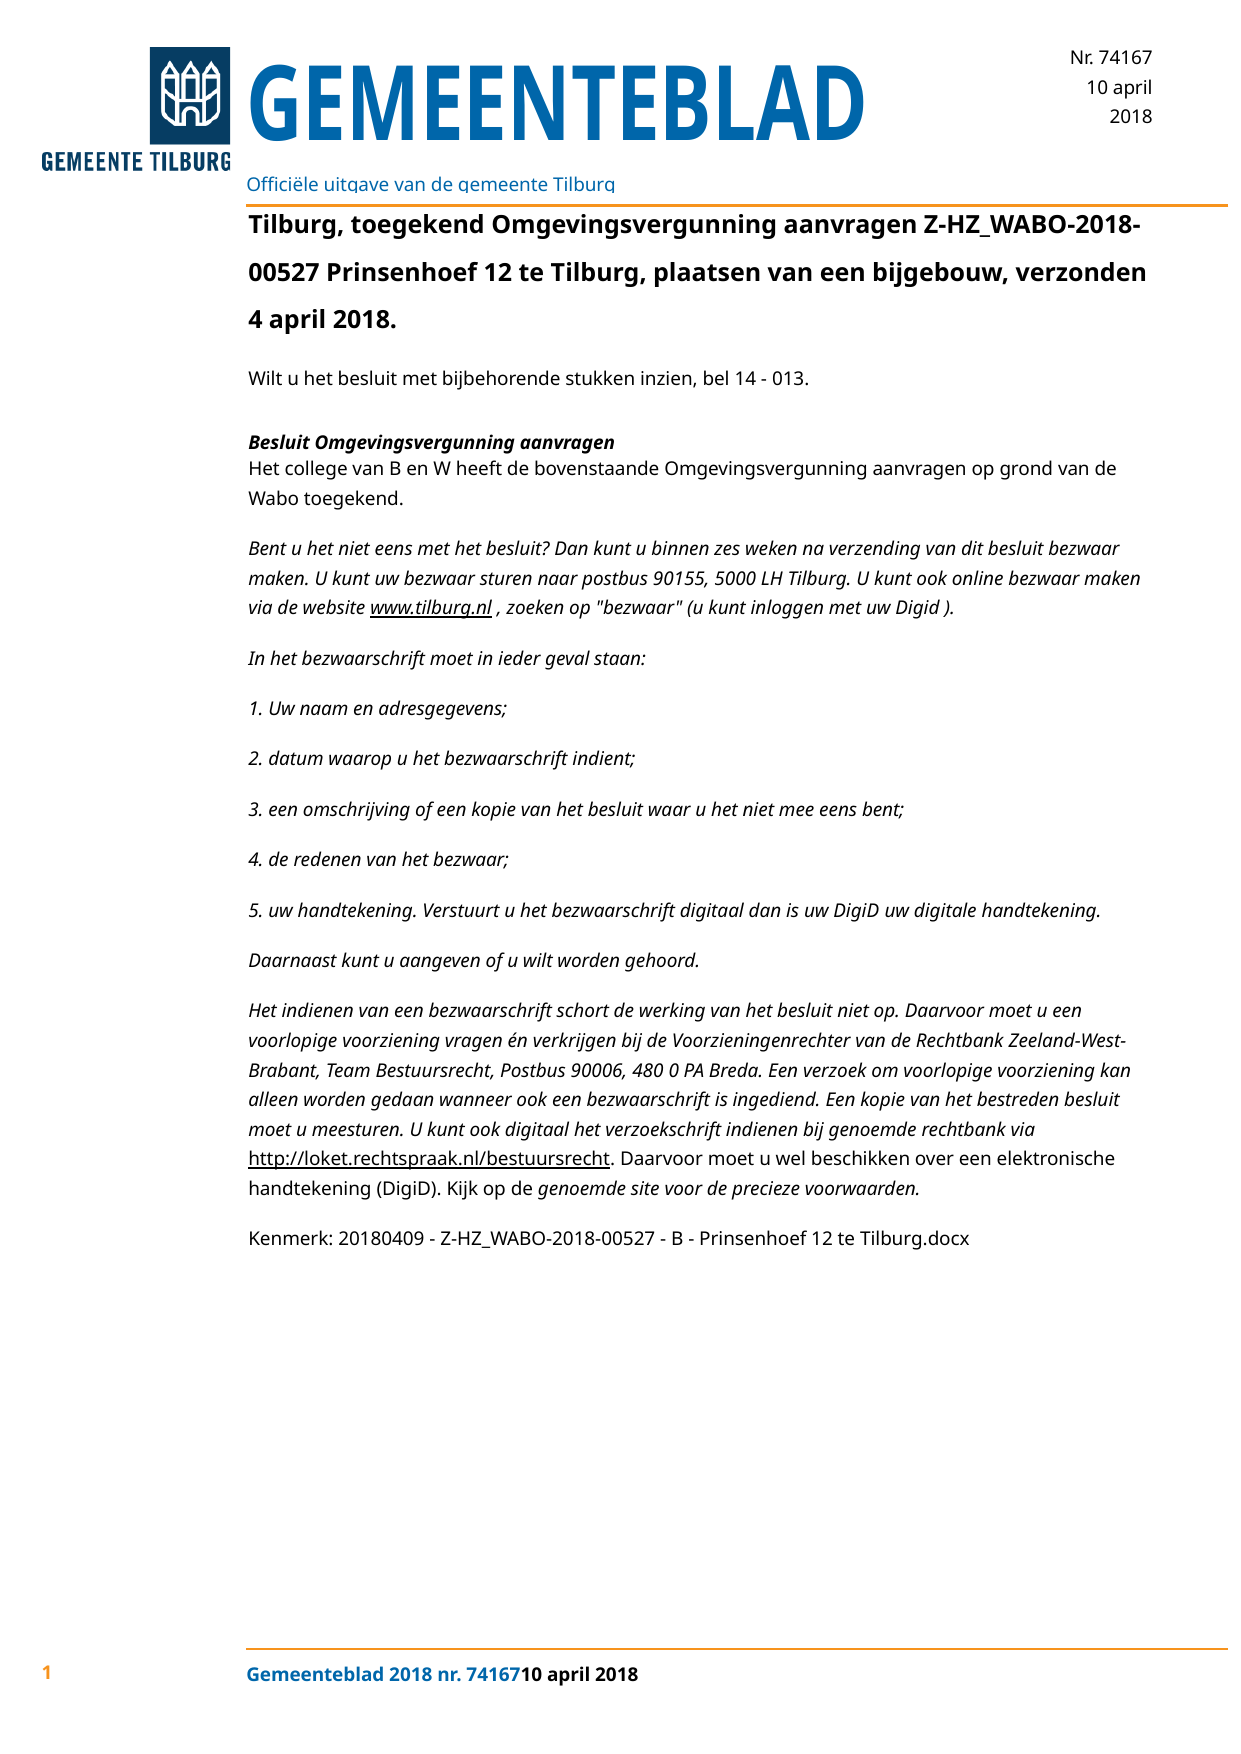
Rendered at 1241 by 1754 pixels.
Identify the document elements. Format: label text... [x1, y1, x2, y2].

text Besluit Omgevingsvergunning aanvragen [248, 429, 1152, 455]
text Tilburg, toegekend Omgevingsvergunning aanvragen Z-HZ_WABO-2018-00527 Prinsenhoef 12 te Tilburg, plaatsen van een bijgebouw, verzonden 4 april 2018. [248, 207, 1152, 336]
picture [41, 47, 231, 172]
text 1. Uw naam en adresgegevens; [248, 695, 1152, 721]
text In het bezwaarschrift moet in ieder geval staan: [248, 645, 1152, 671]
text Bent u het niet eens met het besluit? Dan kunt u binnen zes weken na verzending van dit besluit bezwaar maken. U kunt uw bezwaar sturen naar postbus 90155, 5000 LH Tilburg. U kunt ook online bezwaar maken via de website www.tilburg.nl , zoeken op "bezwaar" (u kunt inloggen met uw Digid ). [248, 535, 1152, 620]
text Kenmerk: 20180409 - Z-HZ_WABO-2018-00527 - B - Prinsenhoef 12 te Tilburg.docx [248, 1226, 1152, 1251]
text Wilt u het besluit met bijbehorende stukken inzien, bel 14 - 013. [248, 366, 1152, 391]
text 4. de redenen van het bezwaar; [248, 846, 1152, 872]
text Het college van B en W heeft de bovenstaande Omgevingsvergunning aanvragen op grond van de Wabo toegekend. [248, 455, 1152, 511]
text 3. een omschrijving of een kopie van het besluit waar u het niet mee eens bent; [248, 796, 1152, 822]
text Daarnaast kunt u aangeven of u wilt worden gehoord. [248, 947, 1152, 973]
text 5. uw handtekening. Verstuurt u het bezwaarschrift digitaal dan is uw DigiD uw digitale handtekening. [248, 897, 1152, 923]
text Het indienen van een bezwaarschrift schort de werking van het besluit niet op. Daarvoor moet u een voorlopige voorziening vragen én verkrijgen bij de Voorzieningenrechter van de Rechtbank Zeeland-West-Brabant, Team Bestuursrecht, Postbus 90006, 480 0 PA Breda. Een verzoek om voorlopige voorziening kan alleen worden gedaan wanneer ook een bezwaarschrift is ingediend. Een kopie van het bestreden besluit moet u meesturen. U kunt ook digitaal het verzoekschrift indienen bij genoemde rechtbank via http://loket.rechtspraak.nl/bestuursrecht. Daarvoor moet u wel beschikken over een elektronische handtekening (DigiD). Kijk op de genoemde site voor de precieze voorwaarden. [248, 998, 1152, 1201]
text 2. datum waarop u het bezwaarschrift indient; [248, 746, 1152, 771]
